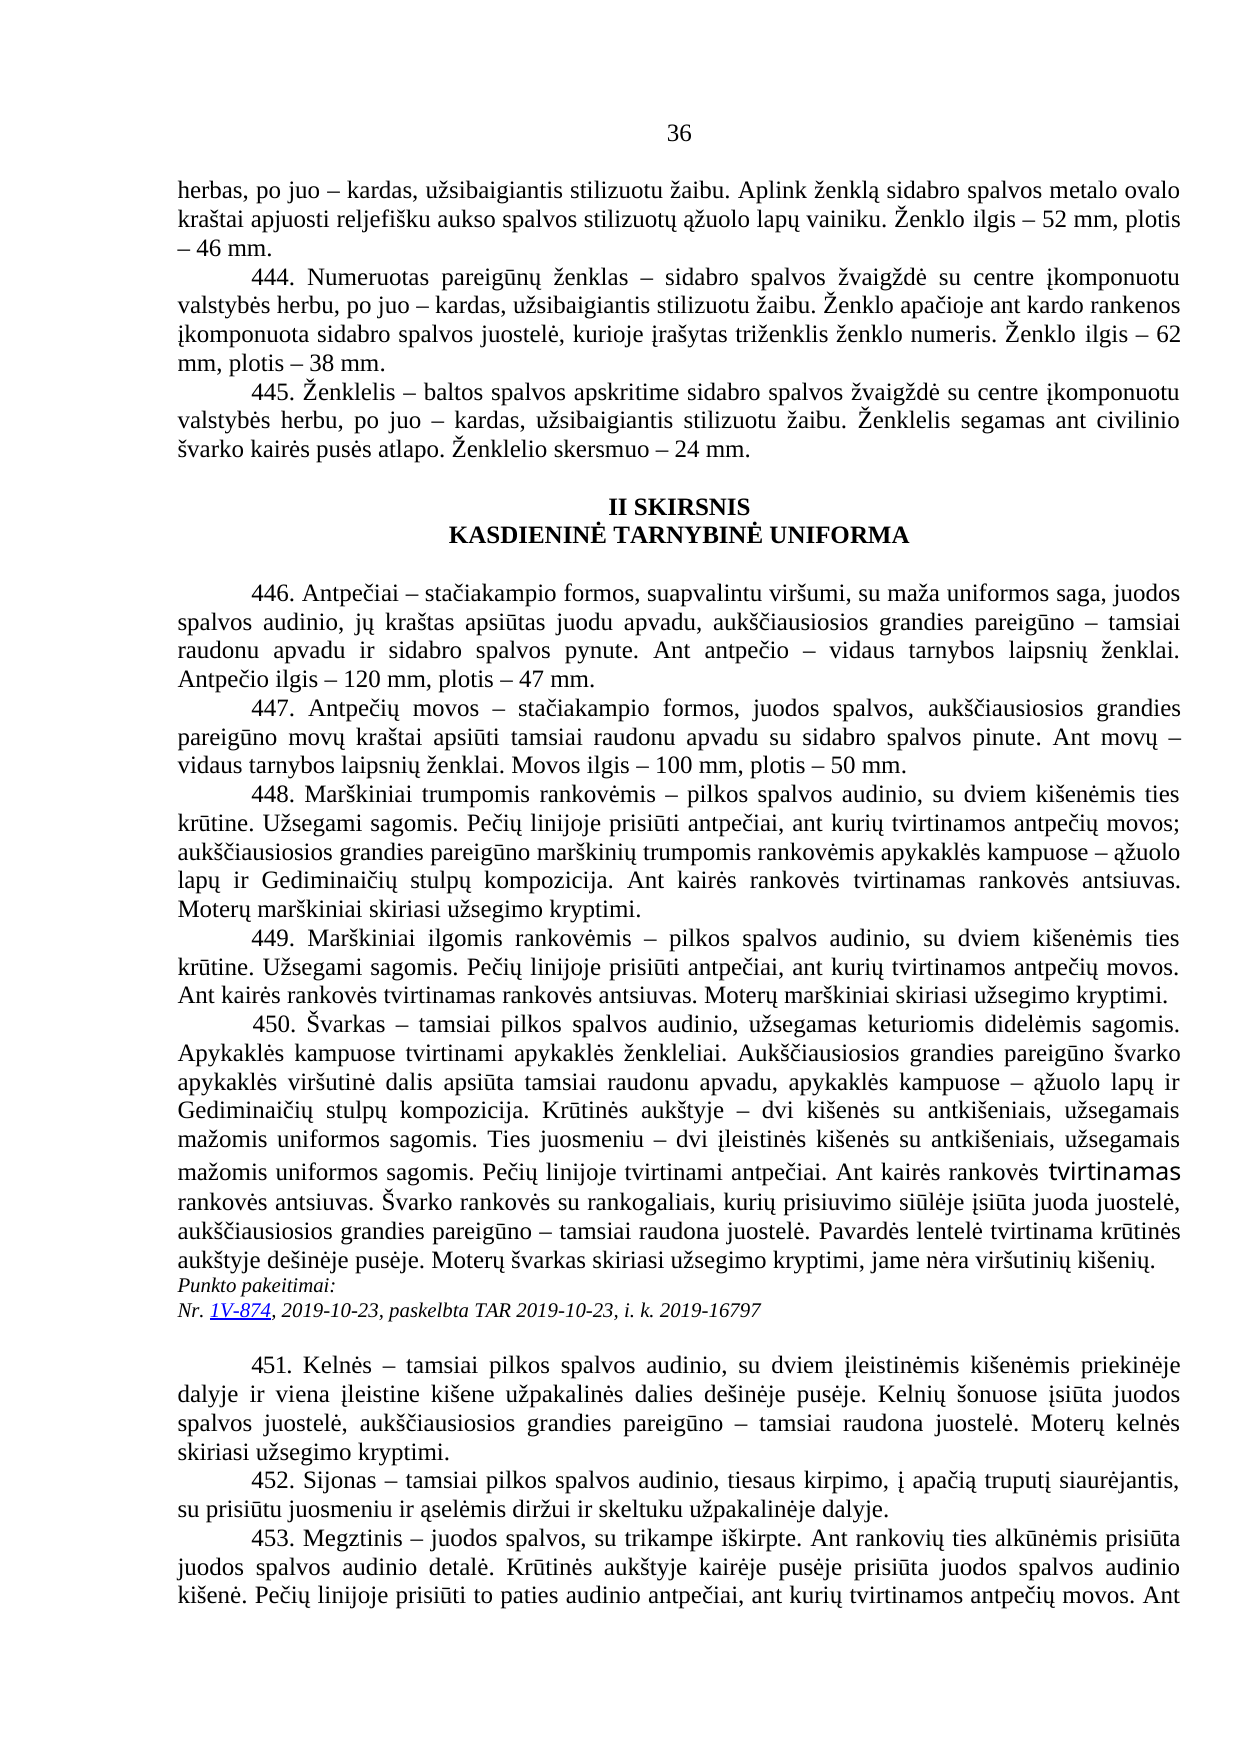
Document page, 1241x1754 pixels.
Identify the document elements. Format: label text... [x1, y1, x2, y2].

text 446. Antpečiai – stačiakampio formos, suapvalintu viršumi, su maža uniformos saga, juodos spalvos audinio, jų kraštas apsiūtas juodu apvadu, aukščiausiosios grandies pareigūno – tamsiai raudonu apvadu ir sidabro spalvos pynute. Ant antpečio – vidaus tarnybos laipsnių ženklai. Antpečio ilgis – 120 mm, plotis – 47 mm. [177, 578, 1181, 693]
text Nr. 1V-874, 2019-10-23, paskelbta TAR 2019-10-23, i. k. 2019-16797 [177, 1297, 1181, 1322]
text 451. Kelnės – tamsiai pilkos spalvos audinio, su dviem įleistinėmis kišenėmis priekinėje dalyje ir viena įleistine kišene užpakalinės dalies dešinėje pusėje. Kelnių šonuose įsiūta juodos spalvos juostelė, aukščiausiosios grandies pareigūno – tamsiai raudona juostelė. Moterų kelnės skiriasi užsegimo kryptimi. [177, 1350, 1181, 1465]
text 445. Ženklelis – baltos spalvos apskritime sidabro spalvos žvaigždė su centre įkomponuotu valstybės herbu, po juo – kardas, užsibaigiantis stilizuotu žaibu. Ženklelis segamas ant civilinio švarko kairės pusės atlapo. Ženklelio skersmuo – 24 mm. [177, 377, 1181, 463]
text II SKIRSNIS [177, 492, 1181, 521]
text 444. Numeruotas pareigūnų ženklas – sidabro spalvos žvaigždė su centre įkomponuotu valstybės herbu, po juo – kardas, užsibaigiantis stilizuotu žaibu. Ženklo apačioje ant kardo rankenos įkomponuota sidabro spalvos juostelė, kurioje įrašytas triženklis ženklo numeris. Ženklo ilgis – 62 mm, plotis – 38 mm. [177, 262, 1181, 377]
text 452. Sijonas – tamsiai pilkos spalvos audinio, tiesaus kirpimo, į apačią truputį siaurėjantis, su prisiūtu juosmeniu ir ąselėmis diržui ir skeltuku užpakalinėje dalyje. [177, 1465, 1181, 1523]
text 453. Megztinis – juodos spalvos, su trikampe iškirpte. Ant rankovių ties alkūnėmis prisiūta juodos spalvos audinio detalė. Krūtinės aukštyje kairėje pusėje prisiūta juodos spalvos audinio kišenė. Pečių linijoje prisiūti to paties audinio antpečiai, ant kurių tvirtinamos antpečių movos. Ant [177, 1523, 1181, 1609]
text 449. Marškiniai ilgomis rankovėmis – pilkos spalvos audinio, su dviem kišenėmis ties krūtine. Užsegami sagomis. Pečių linijoje prisiūti antpečiai, ant kurių tvirtinamos antpečių movos. Ant kairės rankovės tvirtinamas rankovės antsiuvas. Moterų marškiniai skiriasi užsegimo kryptimi. [177, 923, 1181, 1009]
text KASDIENINĖ TARNYBINĖ UNIFORMA [177, 521, 1181, 549]
text herbas, po juo – kardas, užsibaigiantis stilizuotu žaibu. Aplink ženklą sidabro spalvos metalo ovalo kraštai apjuosti reljefišku aukso spalvos stilizuotų ąžuolo lapų vainiku. Ženklo ilgis – 52 mm, plotis – 46 mm. [177, 176, 1181, 262]
text 450. Švarkas – tamsiai pilkos spalvos audinio, užsegamas keturiomis didelėmis sagomis. Apykaklės kampuose tvirtinami apykaklės ženkleliai. Aukščiausiosios grandies pareigūno švarko apykaklės viršutinė dalis apsiūta tamsiai raudonu apvadu, apykaklės kampuose – ąžuolo lapų ir Gediminaičių stulpų kompozicija. Krūtinės aukštyje – dvi kišenės su antkišeniais, užsegamais mažomis uniformos sagomis. Ties juosmeniu – dvi įleistinės kišenės su antkišeniais, užsegamais mažomis uniformos sagomis. Pečių linijoje tvirtinami antpečiai. Ant kairės rankovės tvirtinamas rankovės antsiuvas. Švarko rankovės su rankogaliais, kurių prisiuvimo siūlėje įsiūta juoda juostelė, aukščiausiosios grandies pareigūno – tamsiai raudona juostelė. Pavardės lentelė tvirtinama krūtinės aukštyje dešinėje pusėje. Moterų švarkas skiriasi užsegimo kryptimi, jame nėra viršutinių kišenių. [177, 1009, 1181, 1273]
text 447. Antpečių movos – stačiakampio formos, juodos spalvos, aukščiausiosios grandies pareigūno movų kraštai apsiūti tamsiai raudonu apvadu su sidabro spalvos pinute. Ant movų – vidaus tarnybos laipsnių ženklai. Movos ilgis – 100 mm, plotis – 50 mm. [177, 693, 1181, 779]
text Punkto pakeitimai: [177, 1273, 1181, 1297]
text 448. Marškiniai trumpomis rankovėmis – pilkos spalvos audinio, su dviem kišenėmis ties krūtine. Užsegami sagomis. Pečių linijoje prisiūti antpečiai, ant kurių tvirtinamos antpečių movos; aukščiausiosios grandies pareigūno marškinių trumpomis rankovėmis apykaklės kampuose – ąžuolo lapų ir Gediminaičių stulpų kompozicija. Ant kairės rankovės tvirtinamas rankovės antsiuvas. Moterų marškiniai skiriasi užsegimo kryptimi. [177, 779, 1181, 923]
